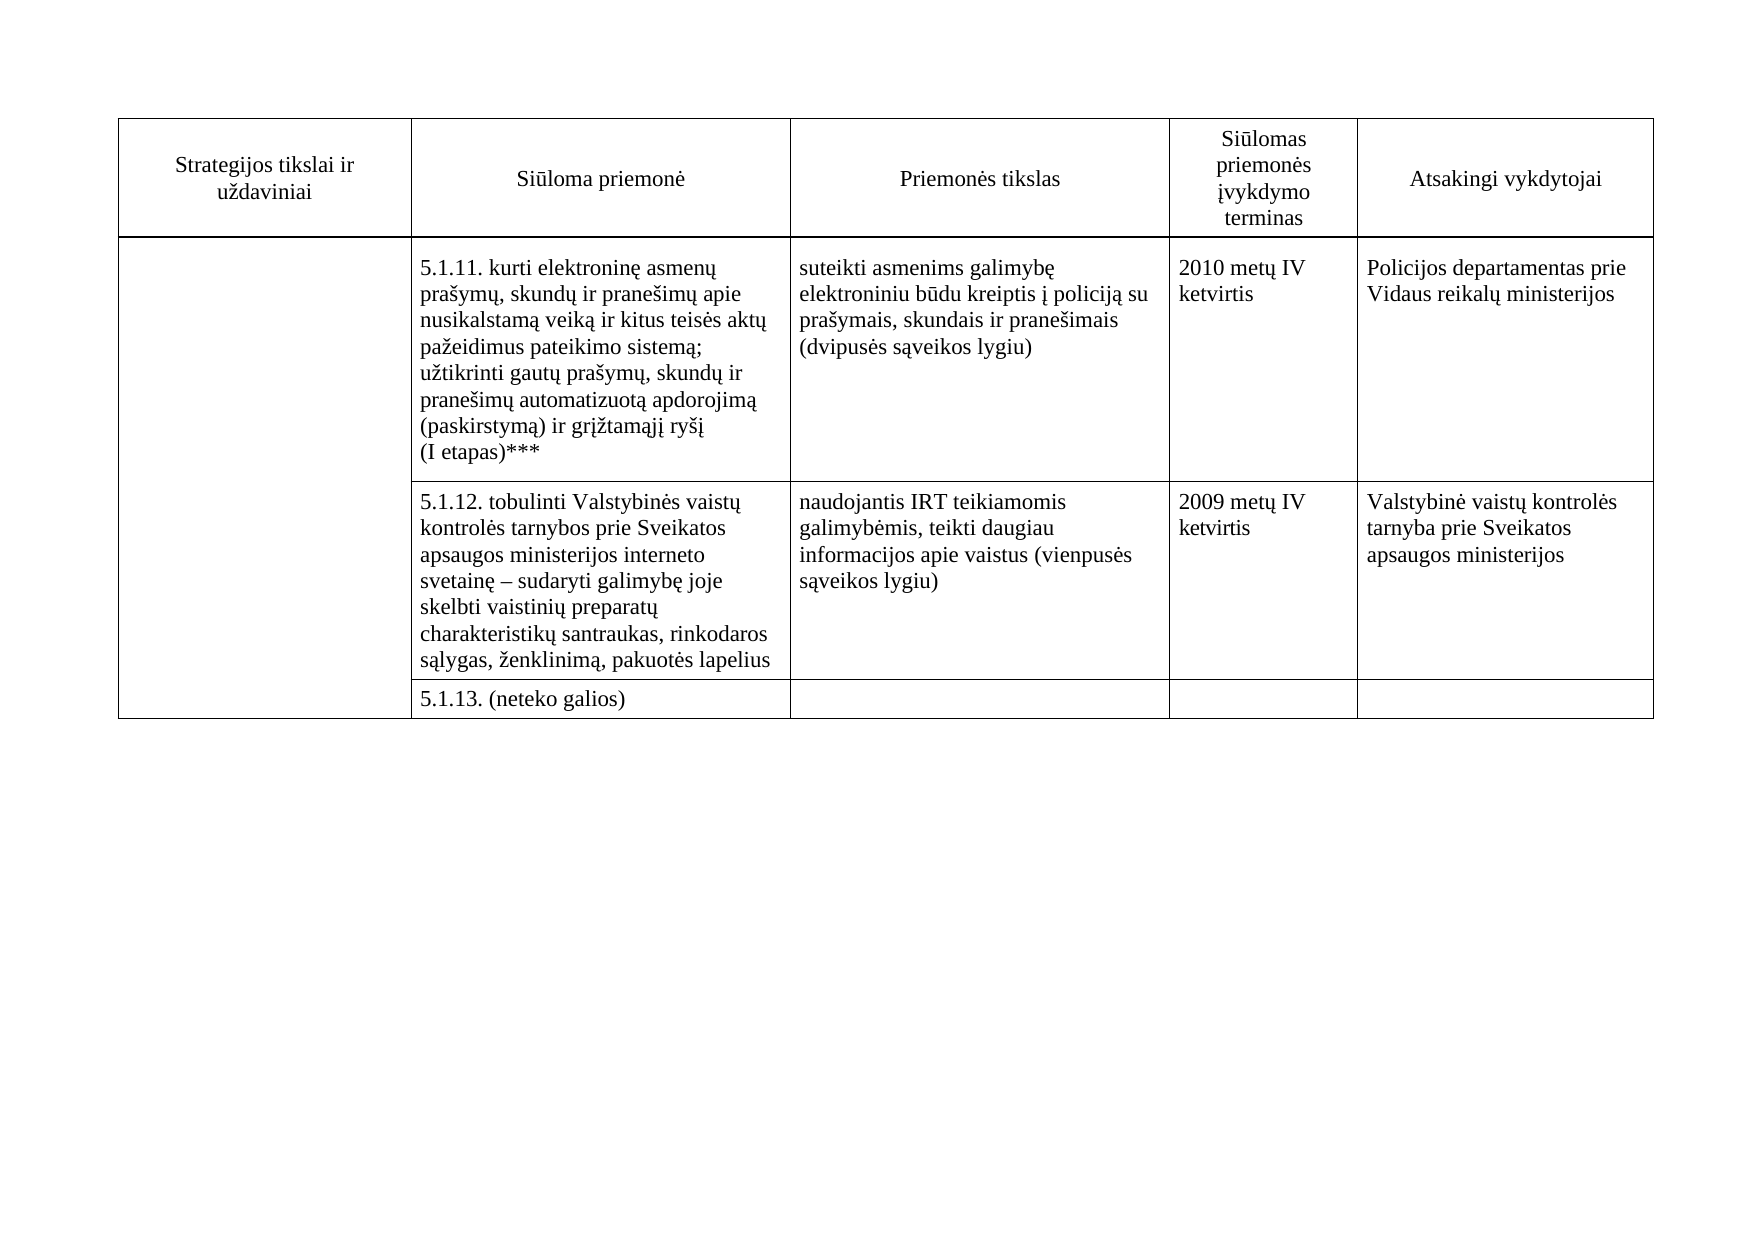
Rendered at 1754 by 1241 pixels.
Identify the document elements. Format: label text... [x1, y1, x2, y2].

table_cell 2010 metų IV ketvirtis [1170, 238, 1357, 481]
table_cell Policijos departamentas prie Vidaus reikalų ministerijos [1358, 238, 1653, 481]
table_header Siūlomas priemonės įvykdymo terminas [1170, 119, 1357, 236]
table_cell naudojantis IRT teikiamomis galimybėmis, teikti daugiau informacijos apie vaistus (vienpusės sąveikos lygiu) [791, 482, 1169, 678]
table_cell 5.1.11. kurti elektroninę asmenų prašymų, skundų ir pranešimų apie nusikalstamą veiką ir kitus teisės aktų pažeidimus pateikimo sistemą; užtikrinti gautų prašymų, skundų ir pranešimų automatizuotą apdorojimą (paskirstymą) ir grįžtamąjį ryšį (I etapas)*** [412, 238, 790, 481]
table_cell 5.1.12. tobulinti Valstybinės vaistų kontrolės tarnybos prie Sveikatos apsaugos ministerijos interneto svetainę – sudaryti galimybę joje skelbti vaistinių preparatų charakteristikų santraukas, rinkodaros sąlygas, ženklinimą, pakuotės lapelius [412, 482, 790, 678]
table_header Atsakingi vykdytojai [1358, 119, 1653, 236]
table_cell [1358, 680, 1653, 718]
table_cell Valstybinė vaistų kontrolės tarnyba prie Sveikatos apsaugos ministerijos [1358, 482, 1653, 678]
table_cell 2009 metų IV ketvirtis [1170, 482, 1357, 678]
table_header Priemonės tikslas [791, 119, 1169, 236]
table_cell [1170, 680, 1357, 718]
table_cell [791, 680, 1169, 718]
table_header Siūloma priemonė [412, 119, 790, 236]
table_cell suteikti asmenims galimybę elektroniniu būdu kreiptis į policiją su prašymais, skundais ir pranešimais (dvipusės sąveikos lygiu) [791, 238, 1169, 481]
table_header Strategijos tikslai ir uždaviniai [119, 119, 411, 236]
table_cell 5.1.13. (neteko galios) [412, 680, 790, 718]
table_cell [119, 238, 411, 718]
